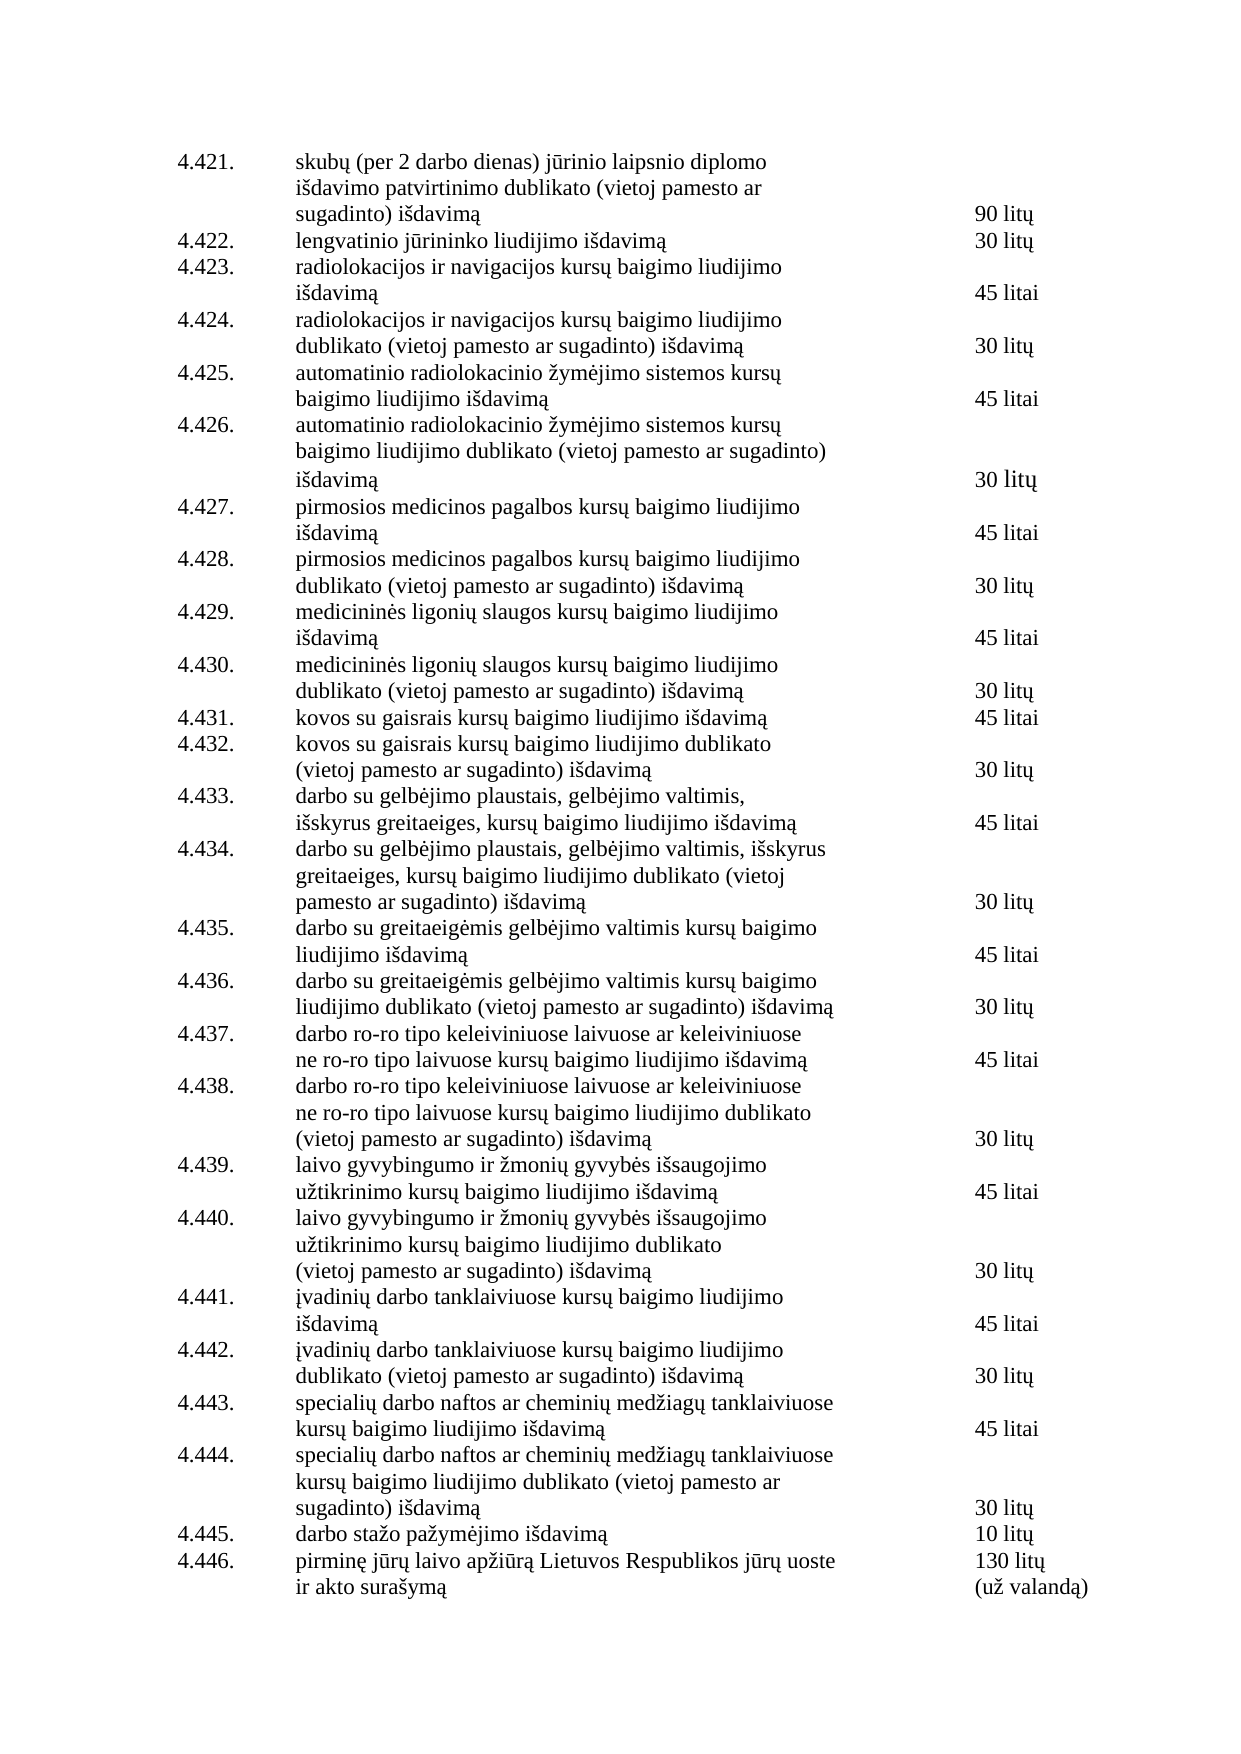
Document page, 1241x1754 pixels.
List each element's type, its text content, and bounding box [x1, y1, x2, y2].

text išdavimą 30 litų [177, 464, 1122, 493]
text dublikato (vietoj pamesto ar sugadinto) išdavimą 30 litų [177, 1362, 1122, 1389]
text užtikrinimo kursų baigimo liudijimo dublikato [177, 1231, 1122, 1257]
text 4.436. darbo su greitaeigėmis gelbėjimo valtimis kursų baigimo [177, 967, 1122, 993]
text 4.421. skubų (per 2 darbo dienas) jūrinio laipsnio diplomo [177, 148, 1122, 174]
text 4.432. kovos su gaisrais kursų baigimo liudijimo dublikato [177, 730, 1122, 756]
text 4.429. medicininės ligonių slaugos kursų baigimo liudijimo [177, 598, 1122, 624]
text išdavimą 45 litai [177, 519, 1122, 545]
text liudijimo dublikato (vietoj pamesto ar sugadinto) išdavimą 30 litų [177, 993, 1122, 1020]
text 4.426. automatinio radiolokacinio žymėjimo sistemos kursų [177, 411, 1122, 438]
text 4.437. darbo ro-ro tipo keleiviniuose laivuose ar keleiviniuose [177, 1020, 1122, 1046]
text baigimo liudijimo išdavimą 45 litai [177, 385, 1122, 411]
text 4.445. darbo stažo pažymėjimo išdavimą 10 litų [177, 1521, 1122, 1547]
text ne ro-ro tipo laivuose kursų baigimo liudijimo išdavimą 45 litai [177, 1046, 1122, 1072]
text 4.443. specialių darbo naftos ar cheminių medžiagų tanklaiviuose [177, 1389, 1122, 1415]
text greitaeiges, kursų baigimo liudijimo dublikato (vietoj [177, 862, 1122, 888]
text sugadinto) išdavimą 90 litų [177, 200, 1122, 227]
text 4.427. pirmosios medicinos pagalbos kursų baigimo liudijimo [177, 493, 1122, 519]
text ne ro-ro tipo laivuose kursų baigimo liudijimo dublikato [177, 1099, 1122, 1125]
text 4.431. kovos su gaisrais kursų baigimo liudijimo išdavimą 45 litai [177, 703, 1122, 730]
text 4.433. darbo su gelbėjimo plaustais, gelbėjimo valtimis, [177, 783, 1122, 809]
text išdavimą 45 litai [177, 624, 1122, 651]
text 4.444. specialių darbo naftos ar cheminių medžiagų tanklaiviuose [177, 1441, 1122, 1468]
text 4.424. radiolokacijos ir navigacijos kursų baigimo liudijimo [177, 306, 1122, 332]
text ir akto surašymą (už valandą) [177, 1573, 1122, 1599]
text 4.446. pirminę jūrų laivo apžiūrą Lietuvos Respublikos jūrų uoste 130 litų [177, 1547, 1122, 1573]
text 4.434. darbo su gelbėjimo plaustais, gelbėjimo valtimis, išskyrus [177, 835, 1122, 862]
text užtikrinimo kursų baigimo liudijimo išdavimą 45 litai [177, 1178, 1122, 1204]
text 4.430. medicininės ligonių slaugos kursų baigimo liudijimo [177, 651, 1122, 677]
text (vietoj pamesto ar sugadinto) išdavimą 30 litų [177, 756, 1122, 783]
text išdavimą 45 litai [177, 1310, 1122, 1336]
text išdavimą 45 litai [177, 279, 1122, 306]
text sugadinto) išdavimą 30 litų [177, 1494, 1122, 1521]
text 4.438. darbo ro-ro tipo keleiviniuose laivuose ar keleiviniuose [177, 1072, 1122, 1099]
text dublikato (vietoj pamesto ar sugadinto) išdavimą 30 litų [177, 332, 1122, 358]
text 4.428. pirmosios medicinos pagalbos kursų baigimo liudijimo [177, 545, 1122, 572]
text 4.425. automatinio radiolokacinio žymėjimo sistemos kursų [177, 358, 1122, 385]
text dublikato (vietoj pamesto ar sugadinto) išdavimą 30 litų [177, 677, 1122, 703]
text (vietoj pamesto ar sugadinto) išdavimą 30 litų [177, 1257, 1122, 1283]
text 4.440. laivo gyvybingumo ir žmonių gyvybės išsaugojimo [177, 1204, 1122, 1231]
text 4.422. lengvatinio jūrininko liudijimo išdavimą 30 litų [177, 227, 1122, 253]
text dublikato (vietoj pamesto ar sugadinto) išdavimą 30 litų [177, 572, 1122, 598]
text kursų baigimo liudijimo dublikato (vietoj pamesto ar [177, 1468, 1122, 1494]
text (vietoj pamesto ar sugadinto) išdavimą 30 litų [177, 1125, 1122, 1152]
text 4.423. radiolokacijos ir navigacijos kursų baigimo liudijimo [177, 253, 1122, 279]
text kursų baigimo liudijimo išdavimą 45 litai [177, 1415, 1122, 1441]
text liudijimo išdavimą 45 litai [177, 941, 1122, 967]
text baigimo liudijimo dublikato (vietoj pamesto ar sugadinto) [177, 438, 1122, 464]
text pamesto ar sugadinto) išdavimą 30 litų [177, 888, 1122, 914]
text 4.435. darbo su greitaeigėmis gelbėjimo valtimis kursų baigimo [177, 914, 1122, 941]
text 4.442. įvadinių darbo tanklaiviuose kursų baigimo liudijimo [177, 1336, 1122, 1362]
text išdavimo patvirtinimo dublikato (vietoj pamesto ar [177, 174, 1122, 200]
text išskyrus greitaeiges, kursų baigimo liudijimo išdavimą 45 litai [177, 809, 1122, 835]
text 4.441. įvadinių darbo tanklaiviuose kursų baigimo liudijimo [177, 1283, 1122, 1310]
text 4.439. laivo gyvybingumo ir žmonių gyvybės išsaugojimo [177, 1152, 1122, 1178]
